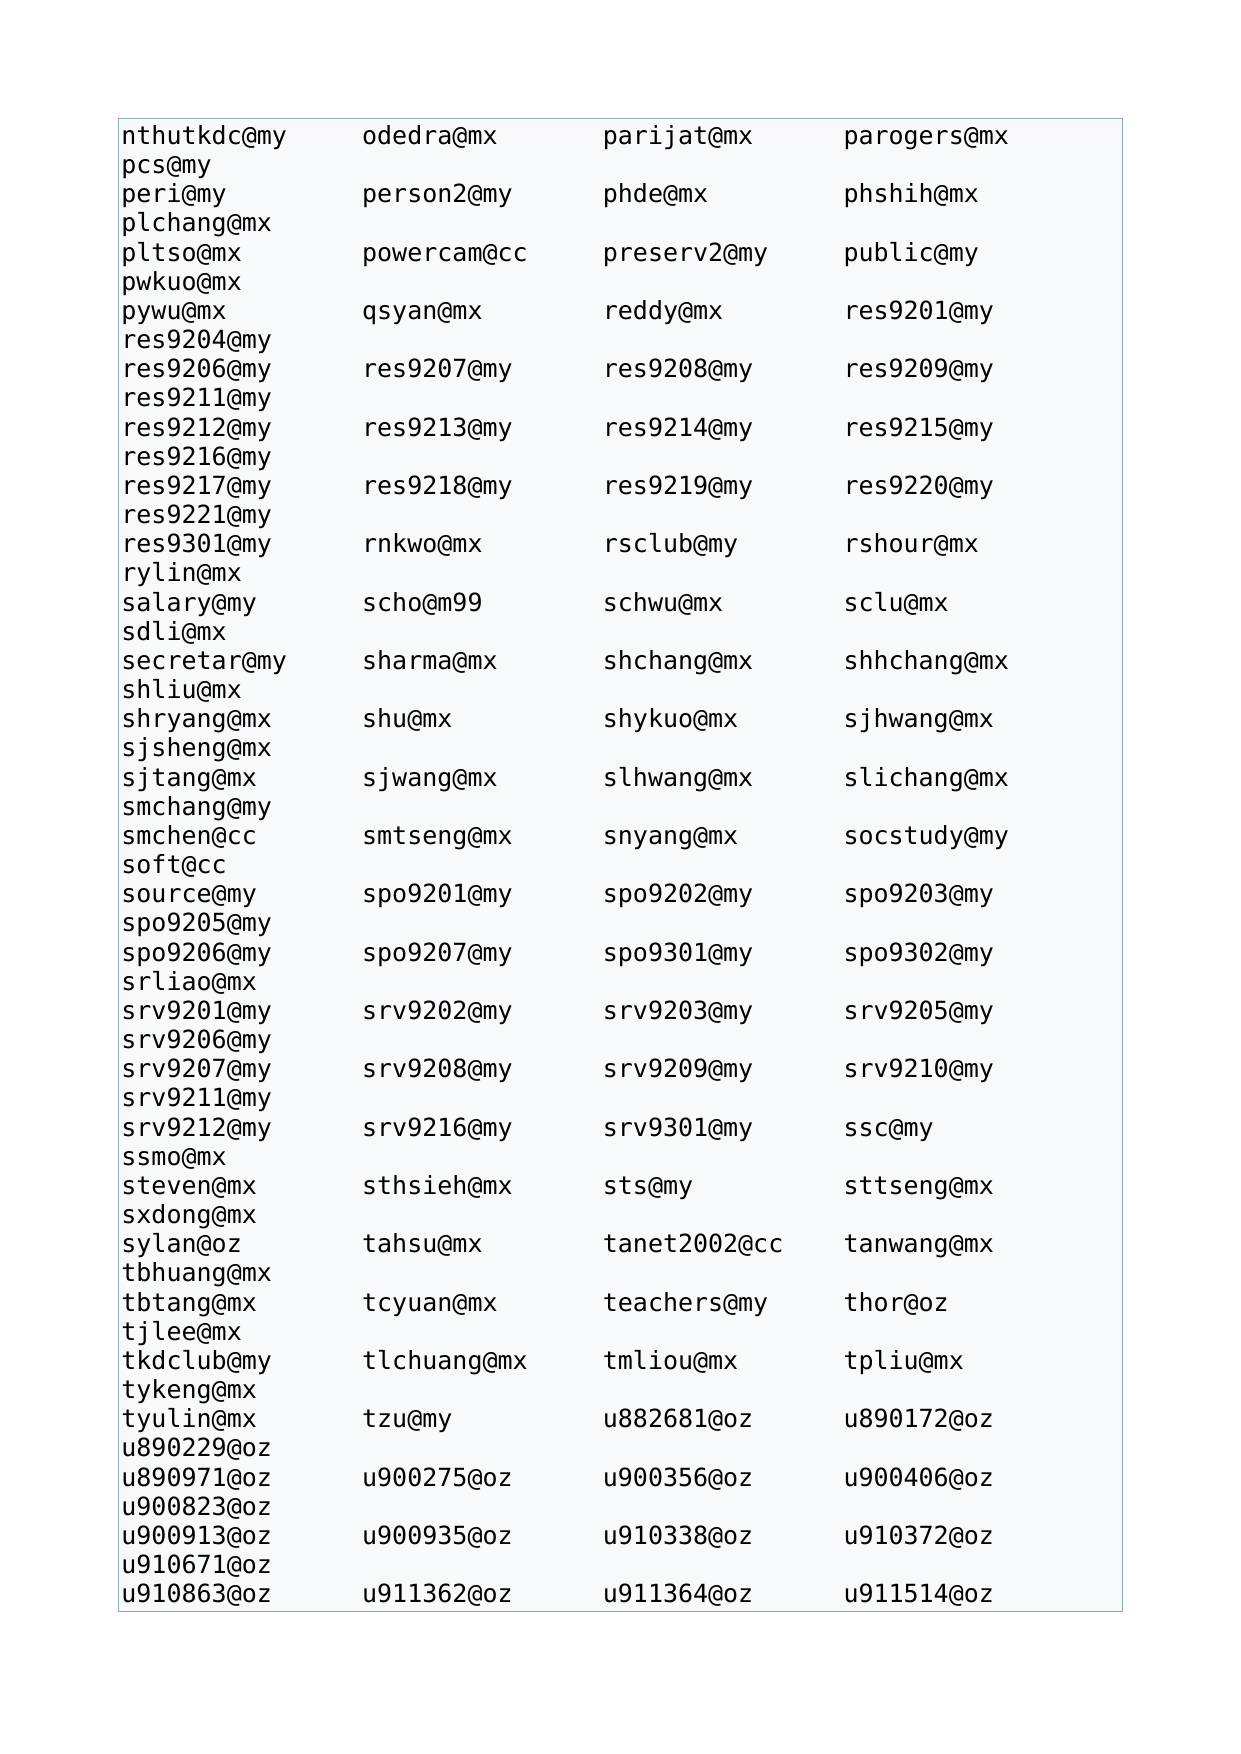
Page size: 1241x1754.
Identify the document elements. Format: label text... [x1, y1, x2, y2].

text nthutkdc@my odedra@mx parijat@mx parogers@mx pcs@my peri@my person2@my phde@mx phshih@mx plchang@mx pltso@mx powercam@cc preserv2@my public@my pwkuo@mx pywu@mx qsyan@mx reddy@mx res9201@my res9204@my res9206@my res9207@my res9208@my res9209@my res9211@my res9212@my res9213@my res9214@my res9215@my res9216@my res9217@my res9218@my res9219@my res9220@my res9221@my res9301@my rnkwo@mx rsclub@my rshour@mx rylin@mx salary@my scho@m99 schwu@mx sclu@mx sdli@mx secretar@my sharma@mx shchang@mx shhchang@mx shliu@mx shryang@mx shu@mx shykuo@mx sjhwang@mx sjsheng@mx sjtang@mx sjwang@mx slhwang@mx slichang@mx smchang@my smchen@cc smtseng@mx snyang@mx socstudy@my soft@cc source@my spo9201@my spo9202@my spo9203@my spo9205@my spo9206@my spo9207@my spo9301@my spo9302@my srliao@mx srv9201@my srv9202@my srv9203@my srv9205@my srv9206@my srv9207@my srv9208@my srv9209@my srv9210@my srv9211@my srv9212@my srv9216@my srv9301@my ssc@my ssmo@mx steven@mx sthsieh@mx sts@my sttseng@mx sxdong@mx sylan@oz tahsu@mx tanet2002@cc tanwang@mx tbhuang@mx tbtang@mx tcyuan@mx teachers@my thor@oz tjlee@mx tkdclub@my tlchuang@mx tmliou@mx tpliu@mx tykeng@mx tyulin@mx tzu@my u882681@oz u890172@oz u890229@oz u890971@oz u900275@oz u900356@oz u900406@oz u900823@oz u900913@oz u900935@oz u910338@oz u910372@oz u910671@oz u910863@oz u911362@oz u911364@oz u911514@oz [119, 119, 1122, 1611]
